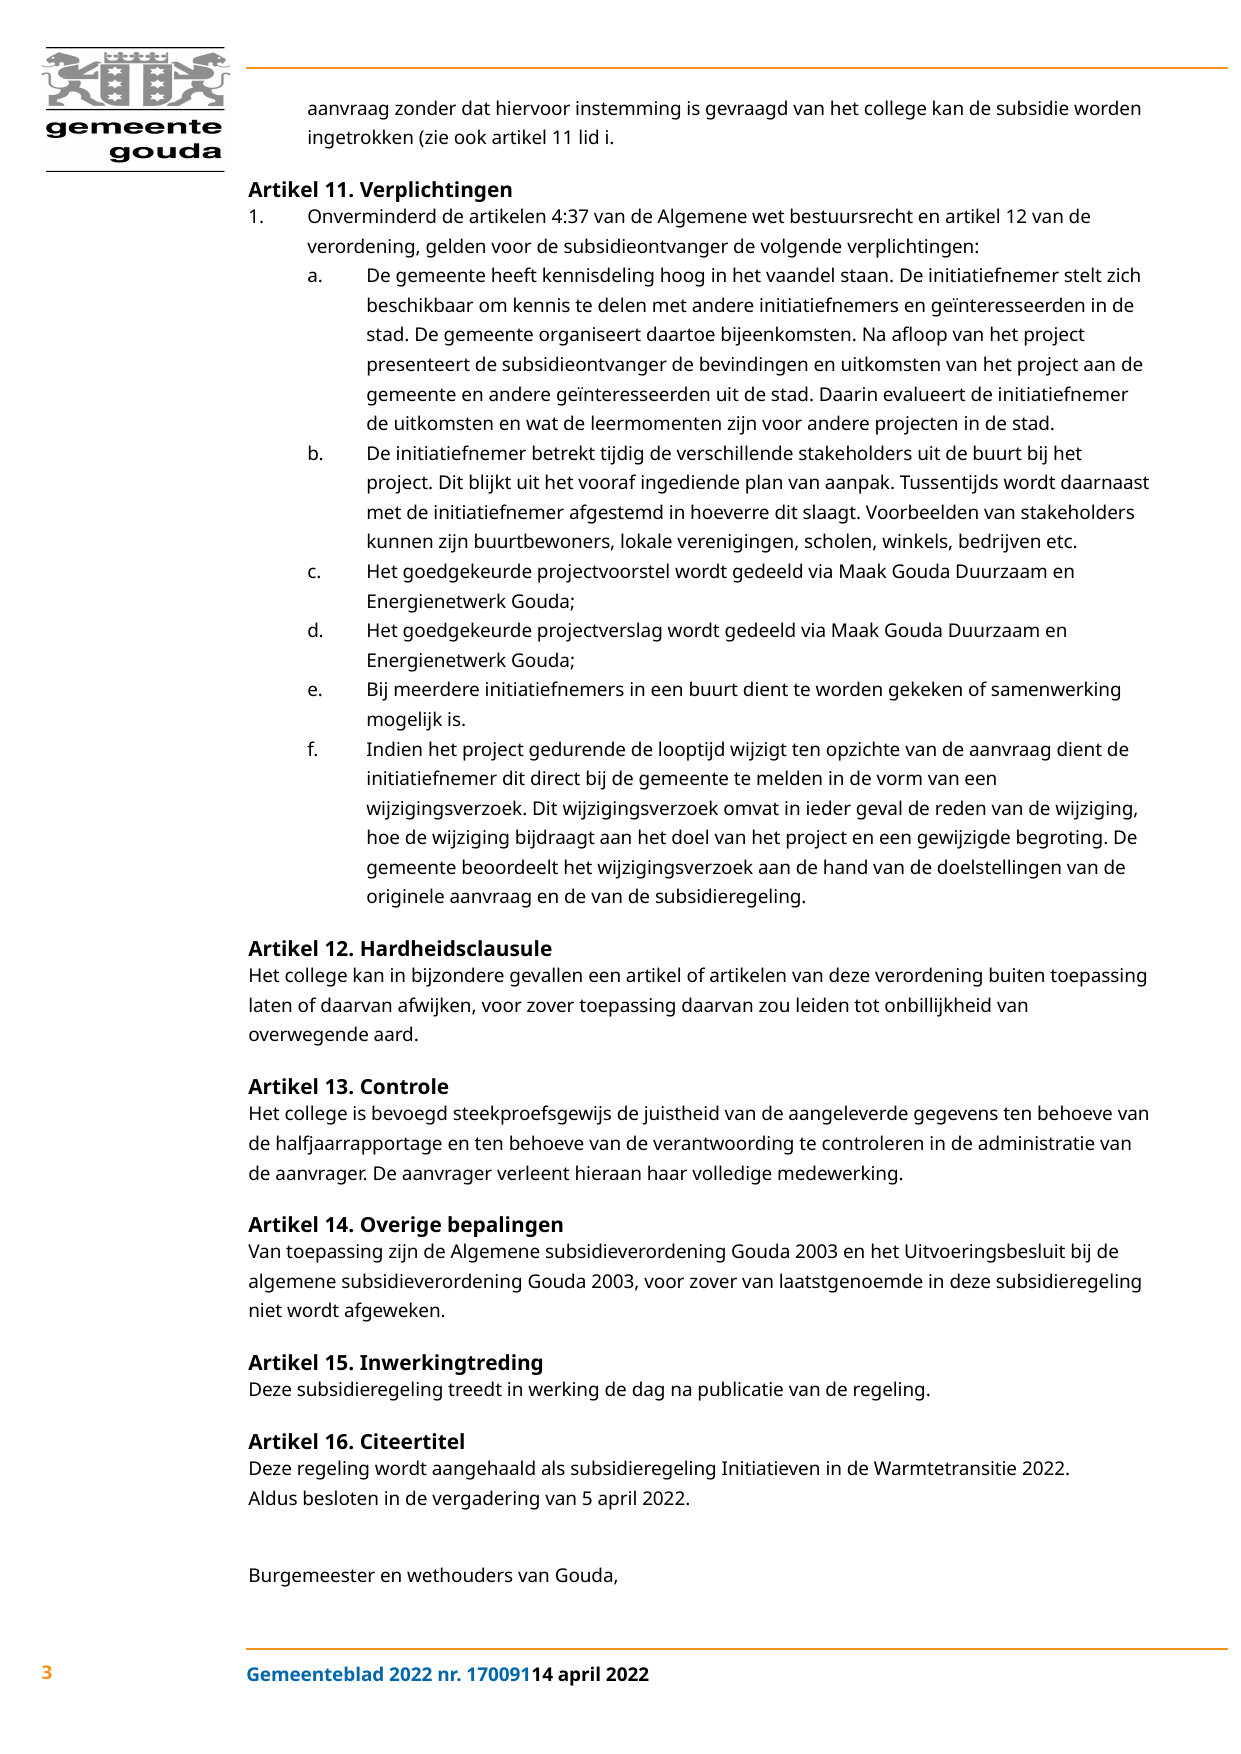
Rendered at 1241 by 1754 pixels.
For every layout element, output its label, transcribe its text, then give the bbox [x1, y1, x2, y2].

list Het goedgekeurde projectverslag wordt gedeeld via Maak Gouda Duurzaam en Energienetwerk Gouda; [307, 617, 1152, 673]
text Het college kan in bijzondere gevallen een artikel of artikelen van deze verordening buiten toepassing laten of daarvan afwijken, voor zover toepassing daarvan zou leiden tot onbillijkheid van overwegende aard. [248, 962, 1152, 1047]
text Artikel 15. Inwerkingtreding [248, 1348, 1152, 1377]
picture [41, 47, 231, 172]
text Deze subsidieregeling treedt in werking de dag na publicatie van de regeling. [248, 1377, 1152, 1402]
text Artikel 14. Overige bepalingen [248, 1210, 1152, 1238]
text Burgemeester en wethouders van Gouda, [248, 1562, 1152, 1588]
text Aldus besloten in de vergadering van 5 april 2022. [248, 1485, 1152, 1511]
text Deze regeling wordt aangehaald als subsidieregeling Initiatieven in de Warmtetransitie 2022. [248, 1455, 1152, 1481]
list De gemeente heeft kennisdeling hoog in het vaandel staan. De initiatiefnemer stelt zich beschikbaar om kennis te delen met andere initiatiefnemers en geïnteresseerden in de stad. De gemeente organiseert daartoe bijeenkomsten. Na afloop van het project presenteert de subsidieontvanger de bevindingen en uitkomsten van het project aan de gemeente en andere geïnteresseerden uit de stad. Daarin evalueert de initiatiefnemer de uitkomsten en wat de leermomenten zijn voor andere projecten in de stad. [307, 262, 1152, 436]
list Het goedgekeurde projectvoorstel wordt gedeeld via Maak Gouda Duurzaam en Energienetwerk Gouda; [307, 558, 1152, 613]
text Het college is bevoegd steekproefsgewijs de juistheid van de aangeleverde gegevens ten behoeve van de halfjaarrapportage en ten behoeve van de verantwoording te controleren in de administratie van de aanvrager. De aanvrager verleent hieraan haar volledige medewerking. [248, 1101, 1152, 1185]
text Artikel 16. Citeertitel [248, 1427, 1152, 1455]
list Indien het project gedurende de looptijd wijzigt ten opzichte van de aanvraag dient de initiatiefnemer dit direct bij de gemeente te melden in de vorm van een wijzigingsverzoek. Dit wijzigingsverzoek omvat in ieder geval de reden van de wijziging, hoe de wijziging bijdraagt aan het doel van het project en een gewijzigde begroting. De gemeente beoordeelt het wijzigingsverzoek aan de hand van de doelstellingen van de originele aanvraag en de van de subsidieregeling. [307, 736, 1152, 909]
text Artikel 13. Controle [248, 1072, 1152, 1101]
list Onverminderd de artikelen 4:37 van de Algemene wet bestuursrecht en artikel 12 van de verordening, gelden voor de subsidieontvanger de volgende verplichtingen: [248, 203, 1152, 258]
list De initiatiefnemer betrekt tijdig de verschillende stakeholders uit de buurt bij het project. Dit blijkt uit het vooraf ingediende plan van aanpak. Tussentijds wordt daarnaast met de initiatiefnemer afgestemd in hoeverre dit slaagt. Voorbeelden van stakeholders kunnen zijn buurtbewoners, lokale verenigingen, scholen, winkels, bedrijven etc. [307, 440, 1152, 554]
text Van toepassing zijn de Algemene subsidieverordening Gouda 2003 en het Uitvoeringsbesluit bij de algemene subsidieverordening Gouda 2003, voor zover van laatstgenoemde in deze subsidieregeling niet wordt afgeweken. [248, 1238, 1152, 1323]
text Artikel 11. Verplichtingen [248, 175, 1152, 203]
list Bij meerdere initiatiefnemers in een buurt dient te worden gekeken of samenwerking mogelijk is. [307, 677, 1152, 732]
list aanvraag zonder dat hiervoor instemming is gevraagd van het college kan de subsidie worden ingetrokken (zie ook artikel 11 lid i. [248, 95, 1152, 150]
text Artikel 12. Hardheidsclausule [248, 934, 1152, 962]
